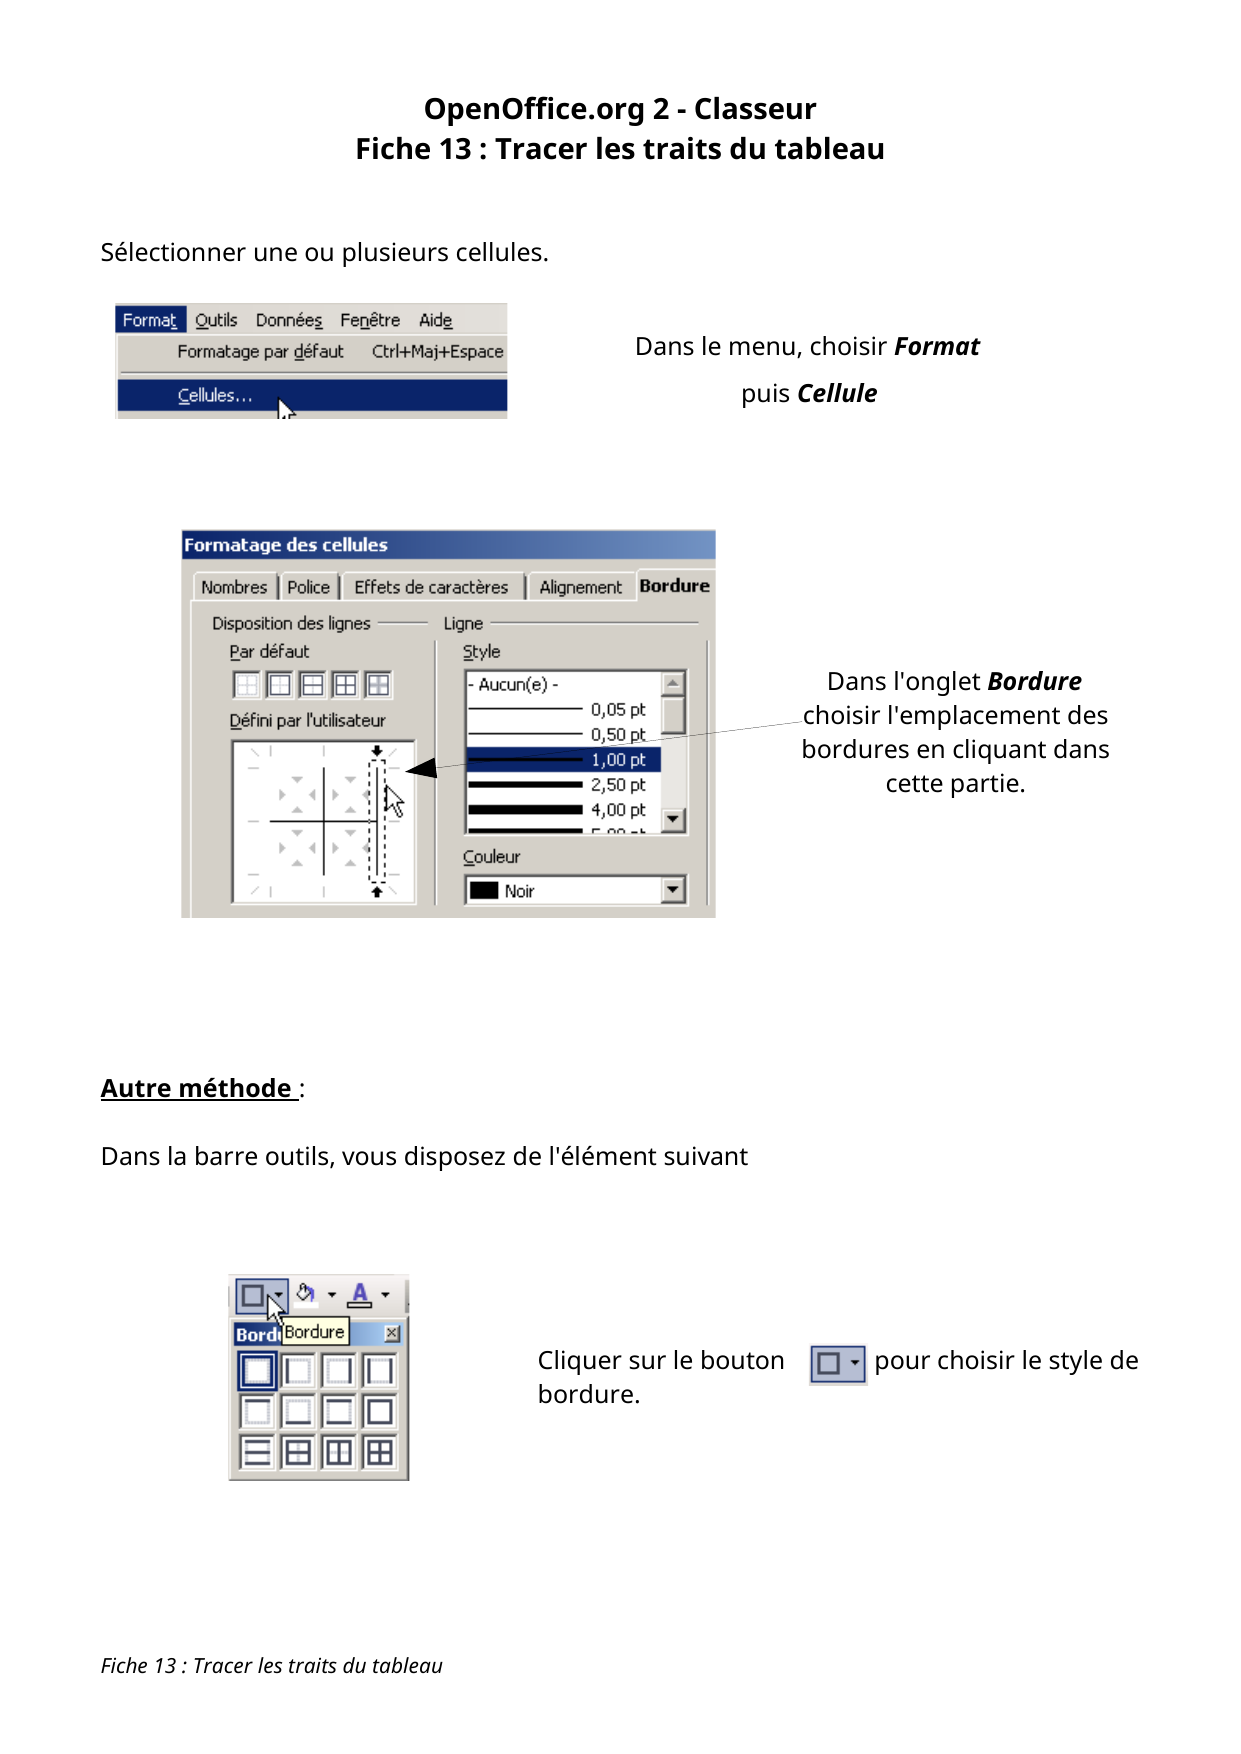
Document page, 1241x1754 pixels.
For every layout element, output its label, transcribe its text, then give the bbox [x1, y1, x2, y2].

picture [181, 528, 716, 918]
table_header [100, 303, 522, 436]
picture [228, 1274, 410, 1481]
table_header [101, 529, 796, 935]
text Sélectionner une ou plusieurs cellules. [100, 235, 1140, 269]
table_header Dans l'onglet Bordure choisir l'emplacement des bordures en cliquant dans cette partie. [796, 529, 1116, 935]
picture [808, 1343, 869, 1386]
text OpenOffice.org 2 - Classeur [100, 88, 1140, 128]
table_header [100, 1240, 537, 1514]
text Autre méthode : [100, 1071, 1140, 1104]
subtitle Fiche 13 : Tracer les traits du tableau [100, 128, 957, 167]
table_header Cliquer sur le bouton pour choisir le style de bordure. [538, 1240, 1140, 1514]
table_header [716, 529, 796, 732]
table_header Dans le menu, choisir Format puis Cellule [523, 303, 1099, 436]
picture [115, 303, 508, 419]
text Dans la barre outils, vous disposez de l'élément suivant [100, 1138, 1140, 1172]
